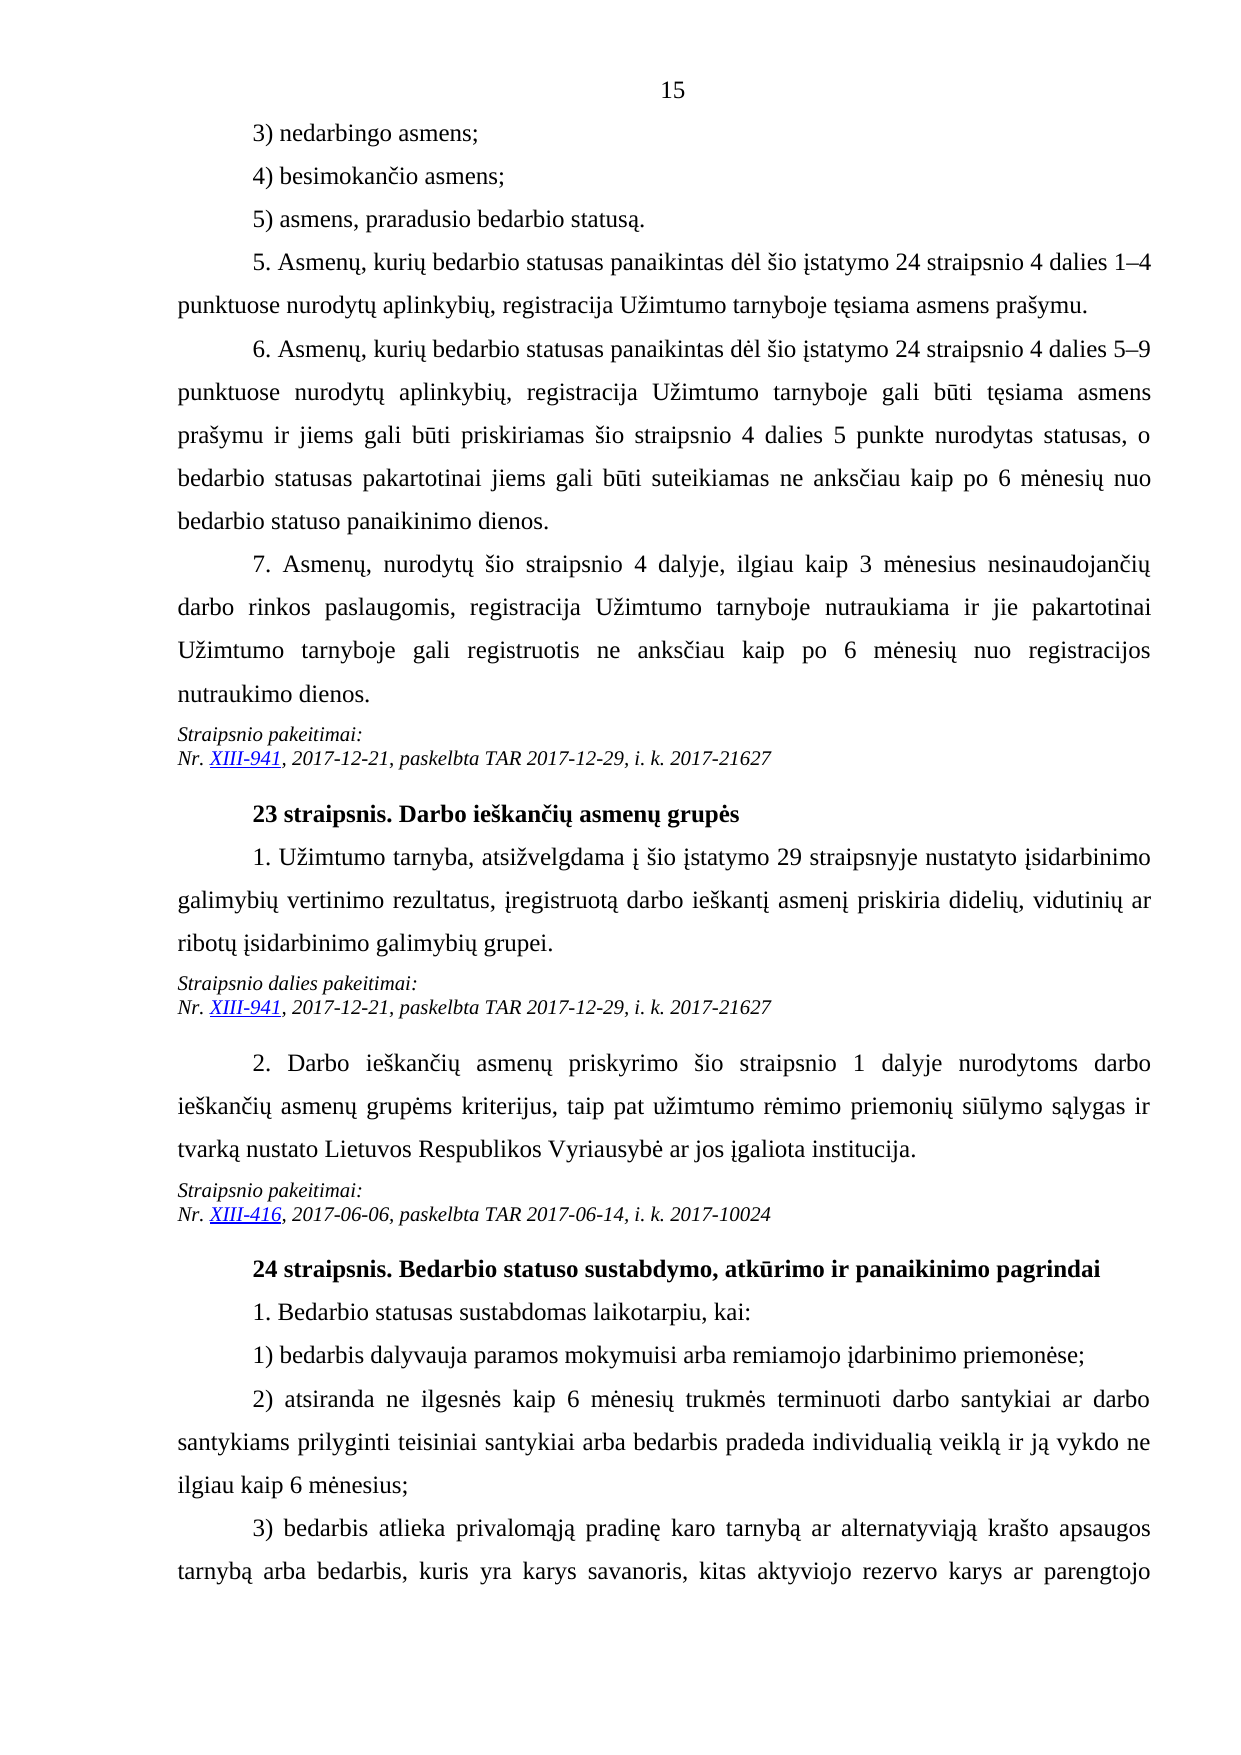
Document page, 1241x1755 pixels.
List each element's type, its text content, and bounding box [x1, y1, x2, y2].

text 2) atsiranda ne ilgesnės kaip 6 mėnesių trukmės terminuoti darbo santykiai ar darbo santykiams prilyginti teisiniai santykiai arba bedarbis pradeda individualią veiklą ir ją vykdo ne ilgiau kaip 6 mėnesius; [177, 1384, 1152, 1499]
text 3) nedarbingo asmens; [177, 118, 1152, 147]
text 5. Asmenų, kurių bedarbio statusas panaikintas dėl šio įstatymo 24 straipsnio 4 dalies 1–4 punktuose nurodytų aplinkybių, registracija Užimtumo tarnyboje tęsiama asmens prašymu. [177, 247, 1152, 319]
text Nr. XIII-941, 2017-12-21, paskelbta TAR 2017-12-29, i. k. 2017-21627 [177, 746, 1152, 770]
text 1. Užimtumo tarnyba, atsižvelgdama į šio įstatymo 29 straipsnyje nustatyto įsidarbinimo galimybių vertinimo rezultatus, įregistruotą darbo ieškantį asmenį priskiria didelių, vidutinių ar ribotų įsidarbinimo galimybių grupei. [177, 842, 1152, 957]
text 2. Darbo ieškančių asmenų priskyrimo šio straipsnio 1 dalyje nurodytoms darbo ieškančių asmenų grupėms kriterijus, taip pat užimtumo rėmimo priemonių siūlymo sąlygas ir tvarką nustato Lietuvos Respublikos Vyriausybė ar jos įgaliota institucija. [177, 1048, 1152, 1163]
text 23 straipsnis. Darbo ieškančių asmenų grupės [177, 799, 1152, 827]
text 1) bedarbis dalyvauja paramos mokymuisi arba remiamojo įdarbinimo priemonėse; [177, 1341, 1152, 1369]
text Nr. XIII-416, 2017-06-06, paskelbta TAR 2017-06-14, i. k. 2017-10024 [177, 1202, 1152, 1226]
text Straipsnio pakeitimai: [177, 722, 1152, 746]
text 3) bedarbis atlieka privalomąją pradinę karo tarnybą ar alternatyviąją krašto apsaugos tarnybą arba bedarbis, kuris yra karys savanoris, kitas aktyviojo rezervo karys ar parengtojo [177, 1513, 1152, 1585]
text 24 straipsnis. Bedarbio statuso sustabdymo, atkūrimo ir panaikinimo pagrindai [177, 1254, 1152, 1283]
text 1. Bedarbio statusas sustabdomas laikotarpiu, kai: [177, 1297, 1152, 1326]
text Straipsnio dalies pakeitimai: [177, 971, 1152, 995]
text Nr. XIII-941, 2017-12-21, paskelbta TAR 2017-12-29, i. k. 2017-21627 [177, 995, 1152, 1019]
text 6. Asmenų, kurių bedarbio statusas panaikintas dėl šio įstatymo 24 straipsnio 4 dalies 5–9 punktuose nurodytų aplinkybių, registracija Užimtumo tarnyboje gali būti tęsiama asmens prašymu ir jiems gali būti priskiriamas šio straipsnio 4 dalies 5 punkte nurodytas statusas, o bedarbio statusas pakartotinai jiems gali būti suteikiamas ne anksčiau kaip po 6 mėnesių nuo bedarbio statuso panaikinimo dienos. [177, 334, 1152, 535]
text Straipsnio pakeitimai: [177, 1177, 1152, 1202]
text 7. Asmenų, nurodytų šio straipsnio 4 dalyje, ilgiau kaip 3 mėnesius nesinaudojančių darbo rinkos paslaugomis, registracija Užimtumo tarnyboje nutraukiama ir jie pakartotinai Užimtumo tarnyboje gali registruotis ne anksčiau kaip po 6 mėnesių nuo registracijos nutraukimo dienos. [177, 549, 1152, 707]
text 5) asmens, praradusio bedarbio statusą. [177, 204, 1152, 233]
text 4) besimokančio asmens; [177, 161, 1152, 190]
